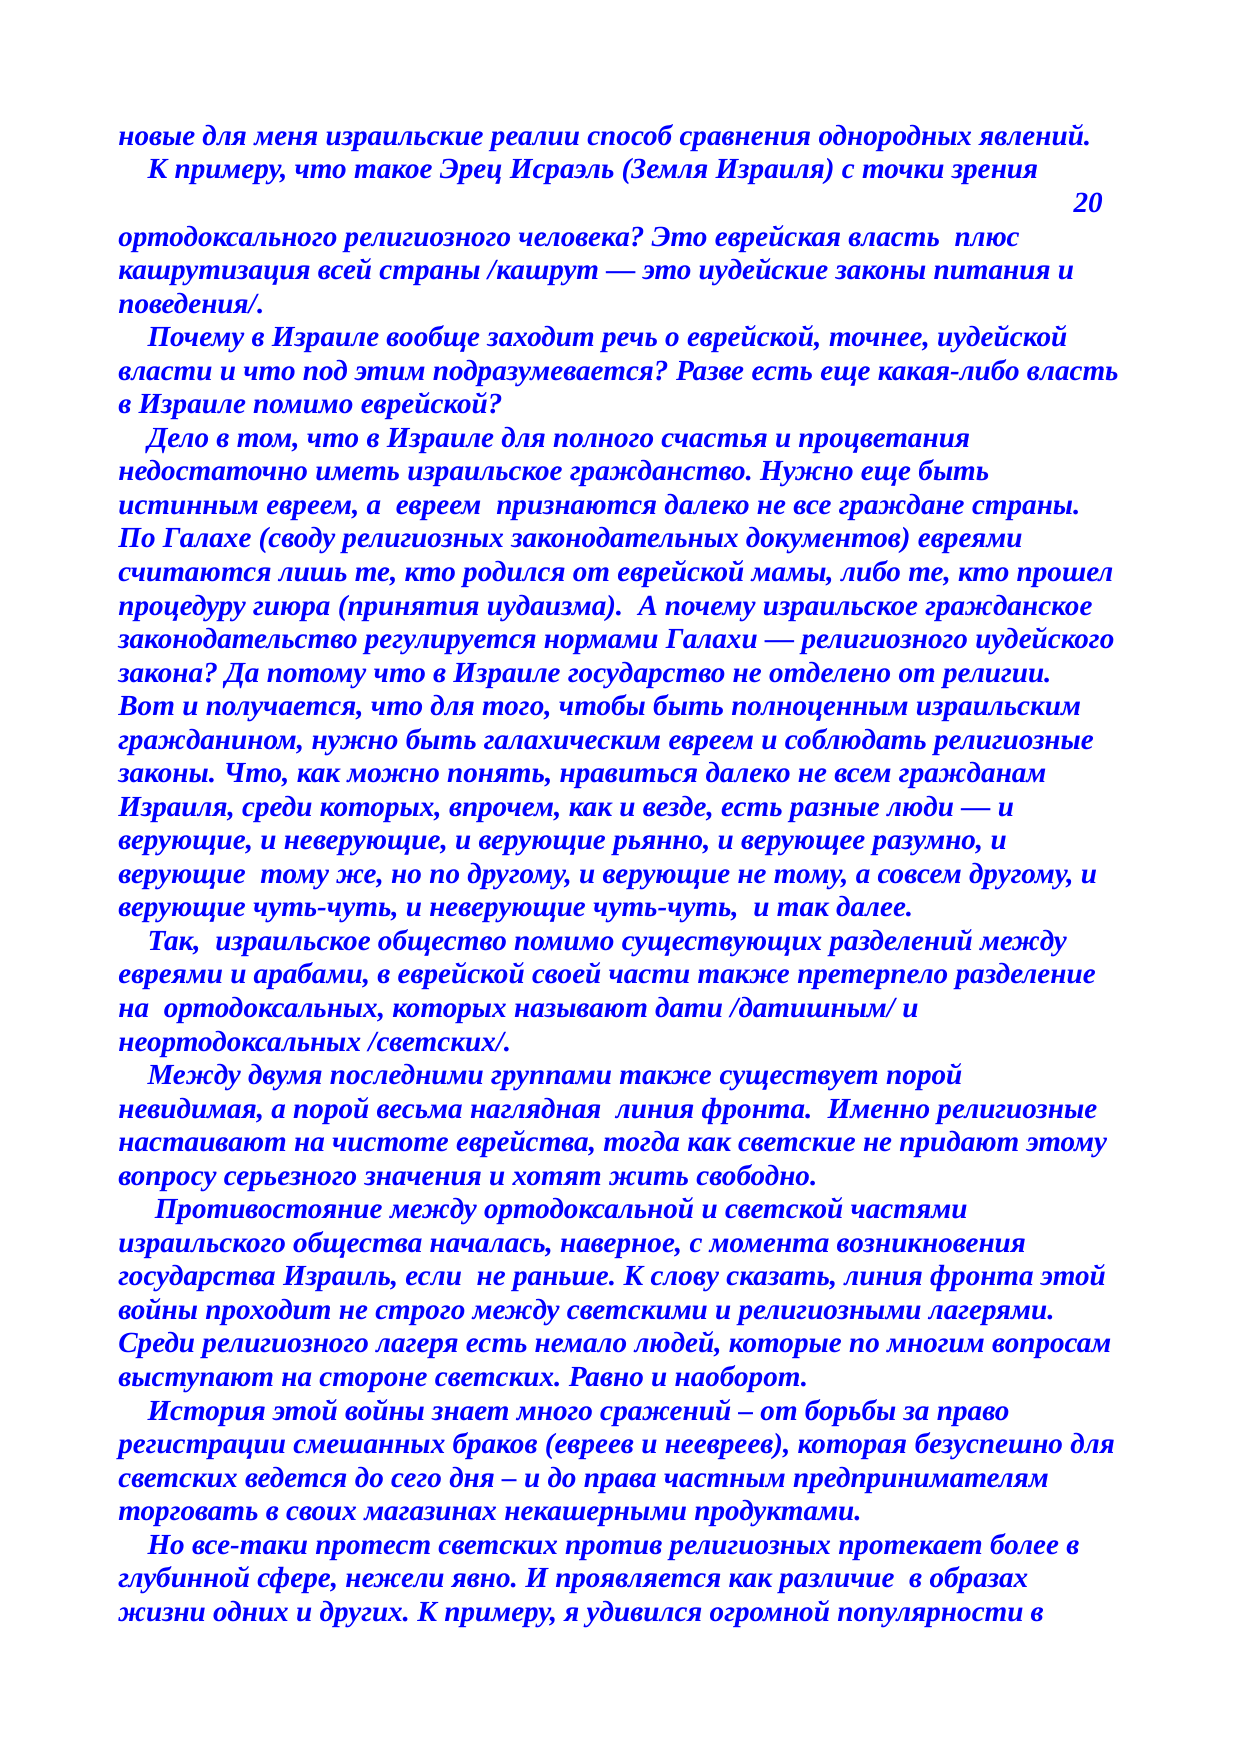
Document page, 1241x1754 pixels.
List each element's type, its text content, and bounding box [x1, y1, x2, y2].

text Вот и получается, что для того, чтобы быть полноценным израильским гражданином, нужно быть галахическим евреем и соблюдать религиозные законы. Что, как можно понять, нравиться далеко не всем гражданам Израиля, среди которых, впрочем, как и везде, есть разные люди — и верующие, и неверующие, и верующие рьянно, и верующее разумно, и верующие тому же, но по другому, и верующие не тому, а совсем другому, и верующие чуть-чуть, и неверующие чуть-чуть, и так далее. [118, 688, 1122, 923]
text 20 [118, 185, 1122, 219]
text кашрутизация всей страны /кашрут — это иудейские законы питания и поведения/. [118, 252, 1122, 319]
text К примеру, что такое Эрец Исраэль (Земля Израиля) с точки зрения [118, 152, 1122, 185]
text ортодоксального религиозного человека? Это еврейская власть плюс [118, 219, 1122, 252]
text новые для меня израильские реалии способ сравнения однородных явлений. [118, 118, 1122, 152]
text Между двумя последними группами также существует порой невидимая, а порой весьма наглядная линия фронта. Именно религиозные настаивают на чистоте еврейства, тогда как светские не придают этому вопросу серьезного значения и хотят жить свободно. [118, 1057, 1122, 1191]
text Но все-таки протест светских против религиозных протекает более в глубинной сфере, нежели явно. И проявляется как различие в образах жизни одних и других. К примеру, я удивился огромной популярности в [118, 1527, 1122, 1627]
text Дело в том, что в Израиле для полного счастья и процветания недостаточно иметь израильское гражданство. Нужно еще быть истинным евреем, а евреем признаются далеко не все граждане страны. По Галахе (своду религиозных законодательных документов) евреями считаются лишь те, кто родился от еврейской мамы, либо те, кто прошел процедуру гиюра (принятия иудаизма). А почему израильское гражданское законодательство регулируется нормами Галахи — религиозного иудейского закона? Да потому что в Израиле государство не отделено от религии. [118, 420, 1122, 688]
text Так, израильское общество помимо существующих разделений между евреями и арабами, в еврейской своей части также претерпело разделение на ортодоксальных, которых называют дати /датишным/ и неортодоксальных /светских/. [118, 923, 1122, 1057]
text Почему в Израиле вообще заходит речь о еврейской, точнее, иудейской власти и что под этим подразумевается? Разве есть еще какая-либо власть в Израиле помимо еврейской? [118, 319, 1122, 420]
text Противостояние между ортодоксальной и светской частями израильского общества началась, наверное, с момента возникновения государства Израиль, если не раньше. К слову сказать, линия фронта этой войны проходит не строго между светскими и религиозными лагерями. Среди религиозного лагеря есть немало людей, которые по многим вопросам выступают на стороне светских. Равно и наоборот. [118, 1191, 1122, 1393]
text История этой войны знает много сражений – от борьбы за право регистрации смешанных браков (евреев и неевреев), которая безуспешно для светских ведется до сего дня – и до права частным предпринимателям торговать в своих магазинах некашерными продуктами. [118, 1393, 1122, 1527]
